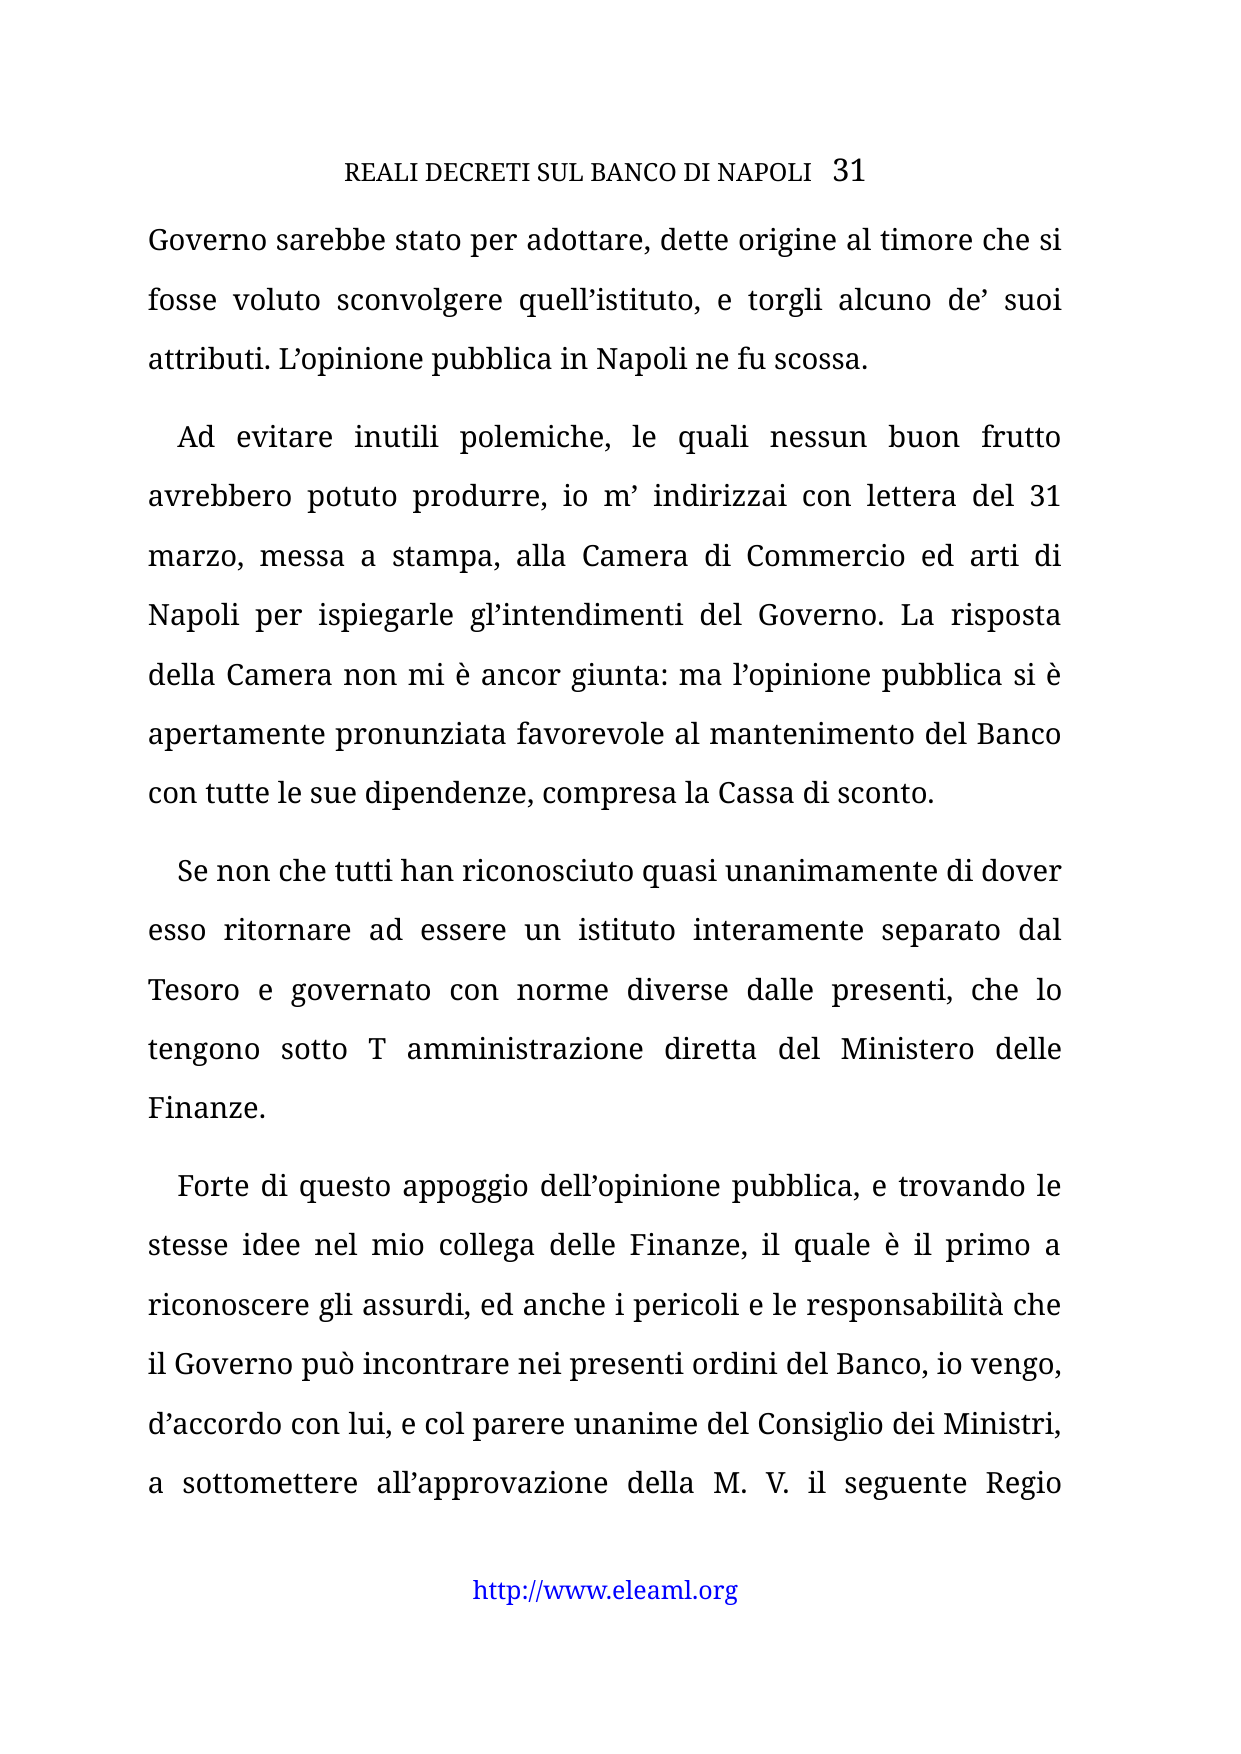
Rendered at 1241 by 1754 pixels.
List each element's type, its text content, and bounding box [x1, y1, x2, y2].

text Forte di questo appoggio dell’opinione pubblica, e trovando le stesse idee nel mio collega delle Finanze, il quale è il primo a riconoscere gli assurdi, ed anche i pericoli e le responsabilità che il Governo può incontrare nei presenti ordini del Banco, io vengo, d’accordo con lui, e col parere unanime del Consiglio dei Ministri, a sottomettere all’approvazione della M. V. il seguente Regio [148, 1165, 1063, 1502]
text Se non che tutti han riconosciuto quasi unanimamente di dover esso ritornare ad essere un istituto interamente separato dal Tesoro e governato con norme diverse dalle presenti, che lo tengono sotto T amministrazione diretta del Ministero delle Finanze. [148, 850, 1063, 1127]
text Ad evitare inutili polemiche, le quali nessun buon frutto avrebbero potuto produrre, io m’ indirizzai con lettera del 31 marzo, messa a stampa, alla Camera di Commercio ed arti di Napoli per ispiegarle gl’intendimenti del Governo. La risposta della Camera non mi è ancor giunta: ma l’opinione pubblica si è apertamente pronunziata favorevole al mantenimento del Banco con tutte le sue dipendenze, compresa la Cassa di sconto. [148, 416, 1063, 812]
text Governo sarebbe stato per adottare, dette origine al timore che si fosse voluto sconvolgere quell’istituto, e torgli alcuno de’ suoi attributi. L’opinione pubblica in Napoli ne fu scossa. [148, 220, 1063, 378]
